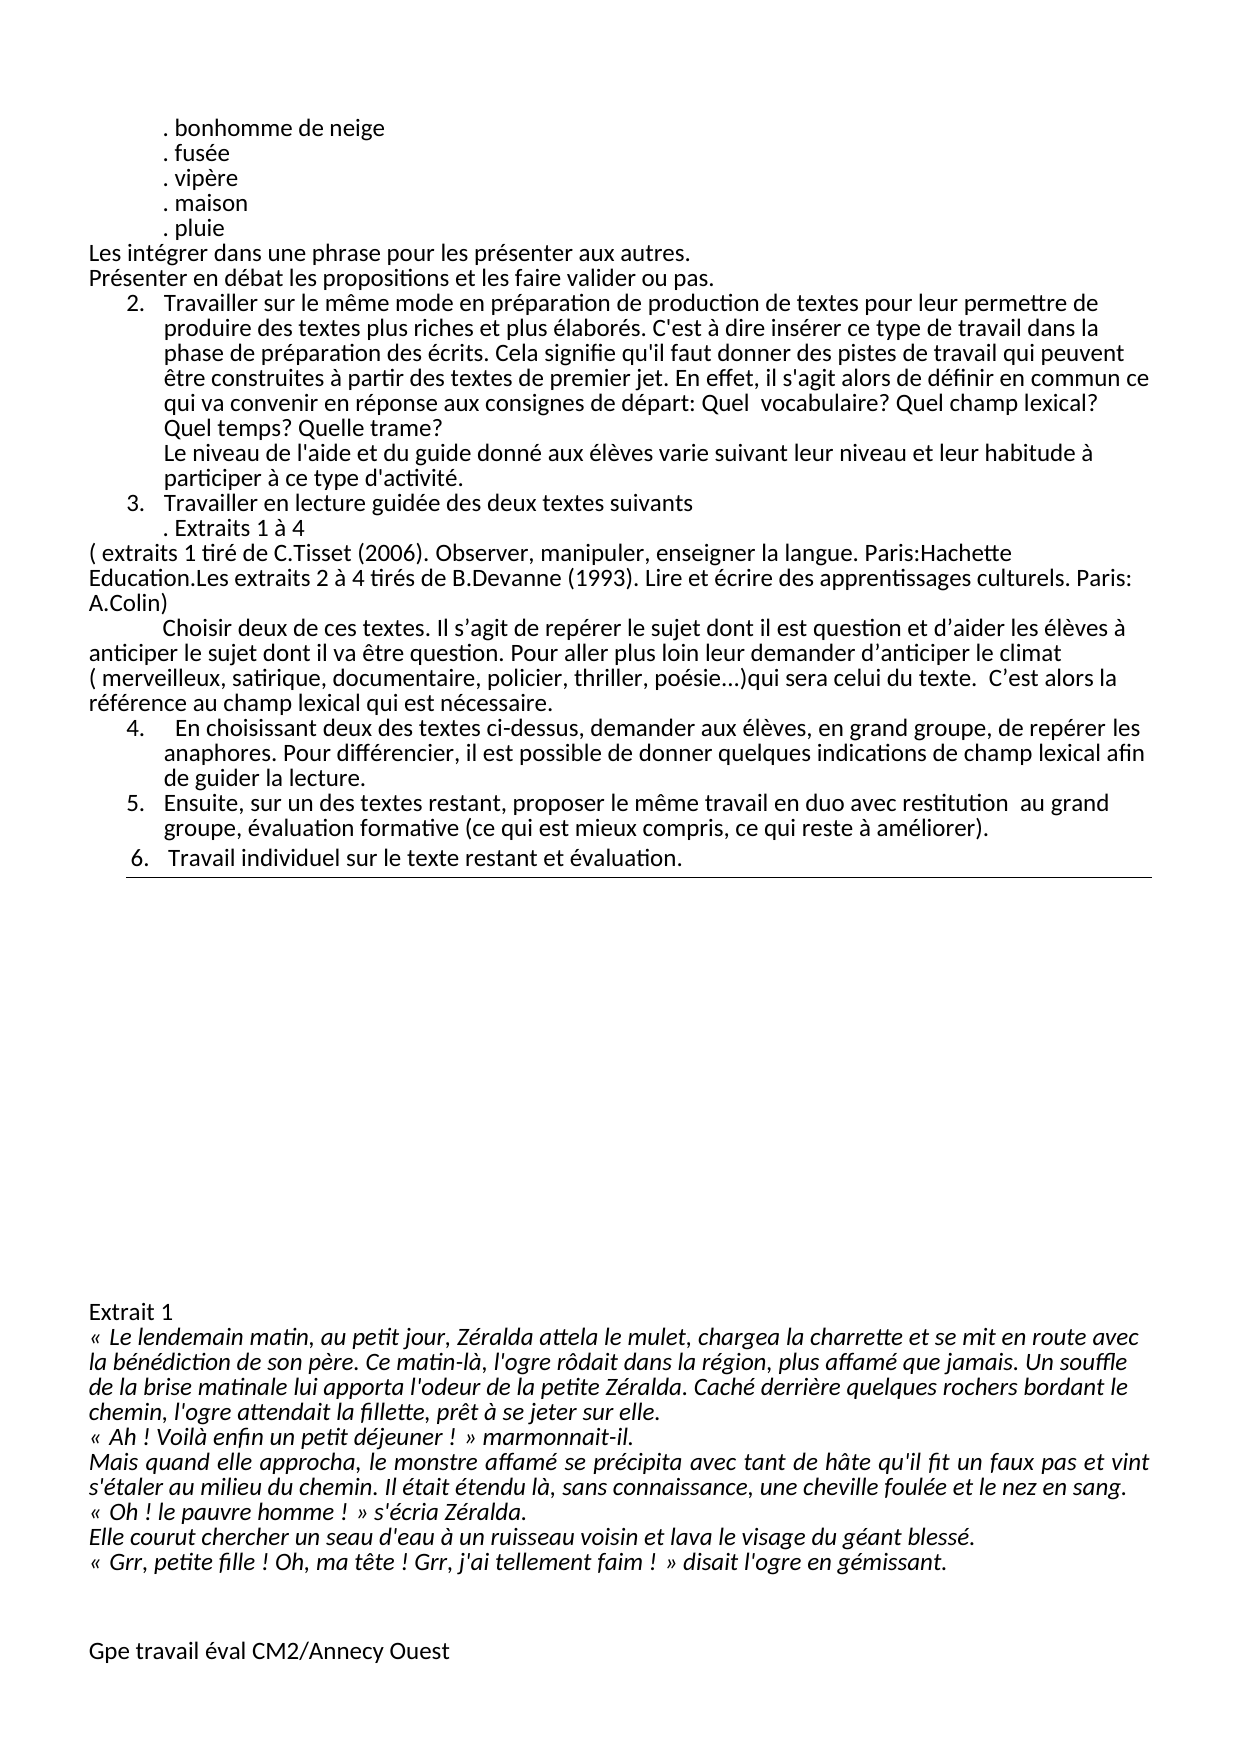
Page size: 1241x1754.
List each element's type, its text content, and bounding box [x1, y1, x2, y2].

text « Ah ! Voilà enfin un petit déjeuner ! » marmonnait-il. [88, 1427, 1152, 1452]
list Travailler sur le même mode en préparation de production de textes pour leur permettre de produire des textes plus riches et plus élaborés. C'est à dire insérer ce type de travail dans la phase de préparation des écrits. Cela signifie qu'il faut donner des pistes de travail qui peuvent être construites à partir des textes de premier jet. En effet, il s'agit alors de définir en commun ce qui va convenir en réponse aux consignes de départ: Quel vocabulaire? Quel champ lexical? Quel temps? Quelle trame? [126, 293, 1152, 443]
text Choisir deux de ces textes. Il s’agit de repérer le sujet dont il est question et d’aider les élèves à anticiper le sujet dont il va être question. Pour aller plus loin leur demander d’anticiper le climat ( merveilleux, satirique, documentaire, policier, thriller, poésie...)qui sera celui du texte. C’est alors la référence au champ lexical qui est nécessaire. [88, 618, 1152, 718]
text « Oh ! le pauvre homme ! » s'écria Zéralda. [88, 1502, 1152, 1527]
text Les intégrer dans une phrase pour les présenter aux autres. [88, 243, 1152, 268]
list Travailler en lecture guidée des deux textes suivants [126, 493, 1152, 518]
text « Grr, petite fille ! Oh, ma tête ! Grr, j'ai tellement faim ! » disait l'ogre en gémissant. [88, 1552, 1152, 1577]
text . maison [88, 193, 1152, 218]
text Elle courut chercher un seau d'eau à un ruisseau voisin et lava le visage du géant blessé. [88, 1527, 1152, 1552]
list Ensuite, sur un des textes restant, proposer le même travail en duo avec restitution au grand groupe, évaluation formative (ce qui est mieux compris, ce qui reste à améliorer). [126, 793, 1152, 843]
list Travail individuel sur le texte restant et évaluation. [126, 843, 1152, 877]
text . fusée [88, 143, 1152, 168]
text Mais quand elle approcha, le monstre affamé se précipita avec tant de hâte qu'il fit un faux pas et vint s'étaler au milieu du chemin. Il était étendu là, sans connaissance, une cheville foulée et le nez en sang. [88, 1452, 1152, 1502]
text . pluie [88, 218, 1152, 243]
text . Extraits 1 à 4 [88, 518, 1152, 543]
text ( extraits 1 tiré de C.Tisset (2006). Observer, manipuler, enseigner la langue. Paris:Hachette Education.Les extraits 2 à 4 tirés de B.Devanne (1993). Lire et écrire des apprentissages culturels. Paris: A.Colin) [88, 543, 1152, 618]
text « Le lendemain matin, au petit jour, Zéralda attela le mulet, chargea la charrette et se mit en route avec la bénédiction de son père. Ce matin-là, l'ogre rôdait dans la région, plus affamé que jamais. Un souffle de la brise matinale lui apporta l'odeur de la petite Zéralda. Caché derrière quelques rochers bordant le chemin, l'ogre attendait la fillette, prêt à se jeter sur elle. [88, 1327, 1152, 1427]
list Le niveau de l'aide et du guide donné aux élèves varie suivant leur niveau et leur habitude à participer à ce type d'activité. [126, 443, 1152, 493]
list En choisissant deux des textes ci-dessus, demander aux élèves, en grand groupe, de repérer les anaphores. Pour différencier, il est possible de donner quelques indications de champ lexical afin de guider la lecture. [126, 718, 1152, 793]
text . bonhomme de neige [88, 118, 1152, 143]
text Extrait 1 [88, 1302, 1152, 1327]
text . vipère [88, 168, 1152, 193]
text Présenter en débat les propositions et les faire valider ou pas. [88, 268, 1152, 293]
